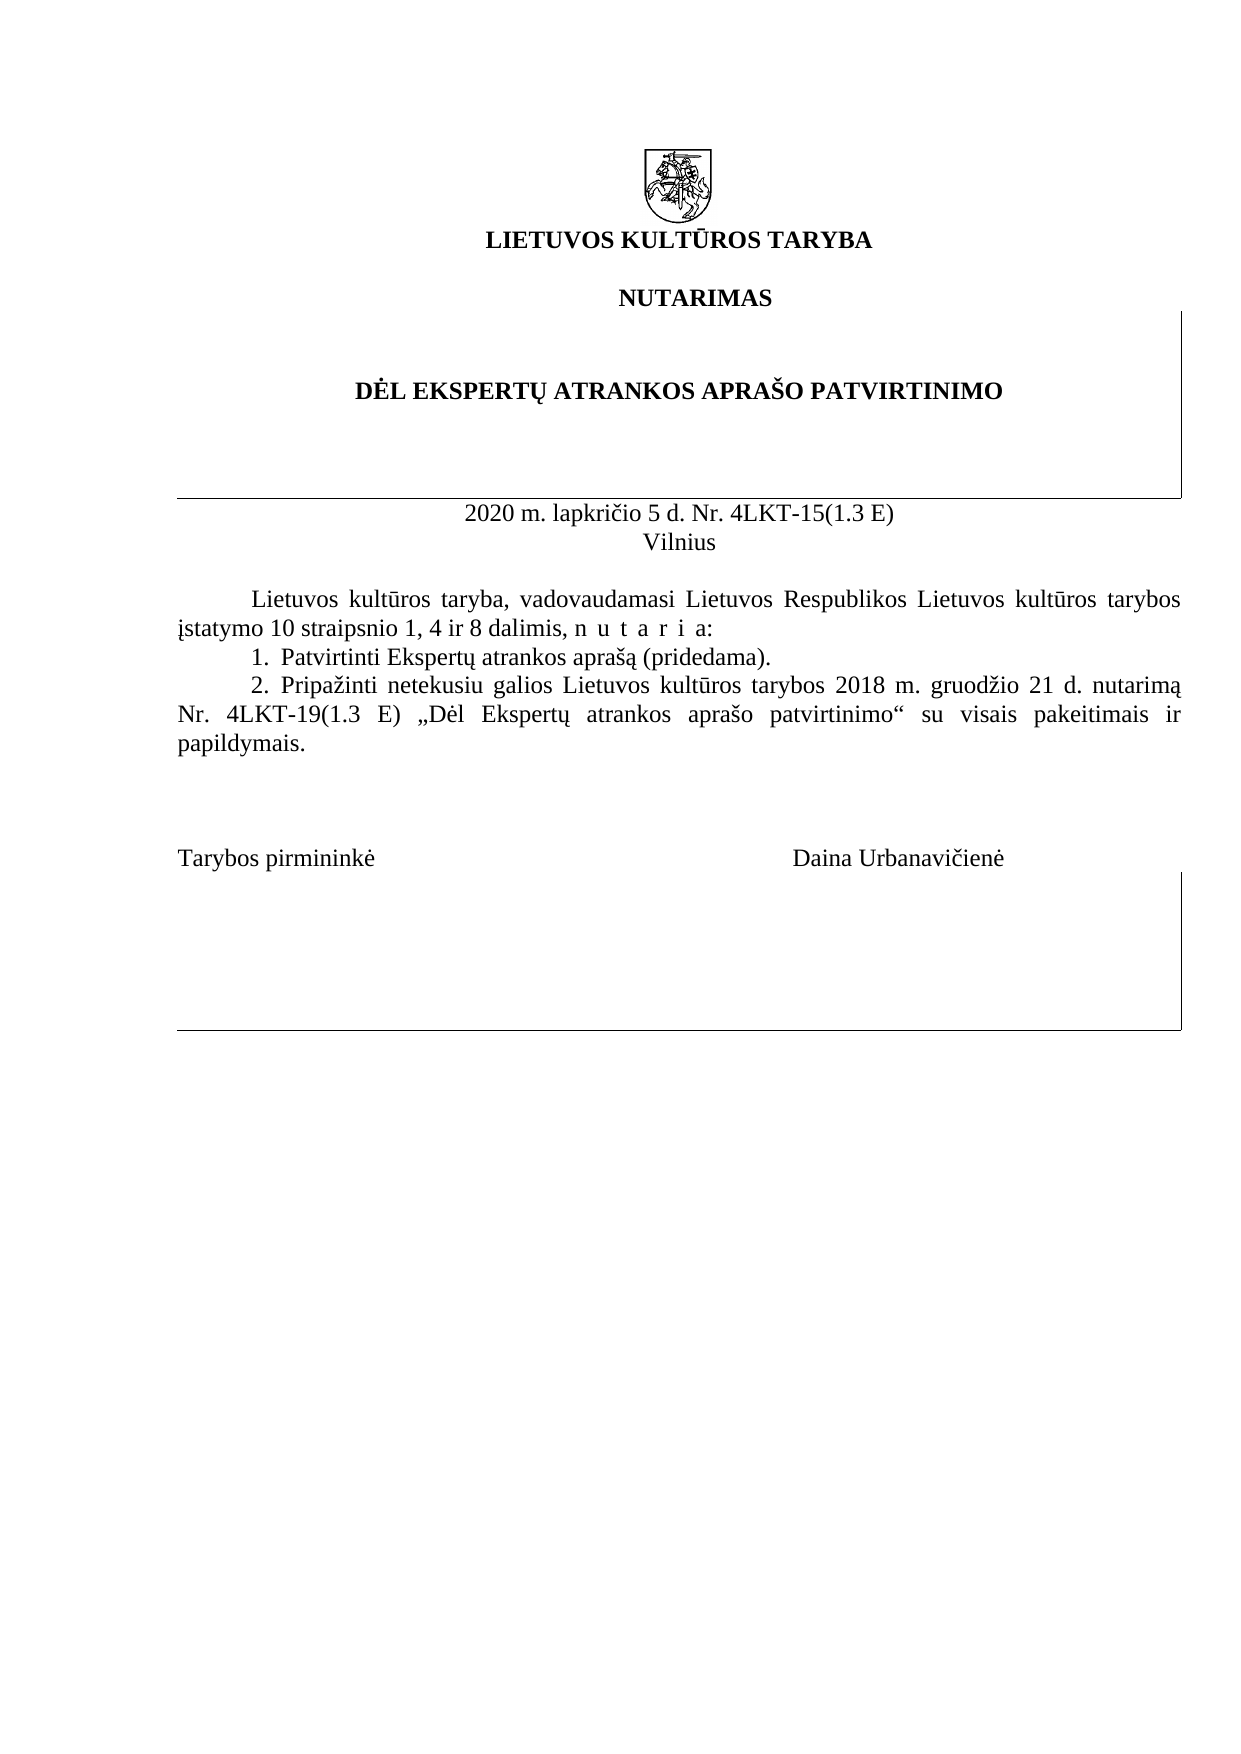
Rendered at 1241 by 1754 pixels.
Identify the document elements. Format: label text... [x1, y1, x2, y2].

text Vilnius [177, 527, 1181, 556]
text Tarybos pirmininkė Daina Urbanavičienė [177, 843, 1181, 872]
text LIETUVOS KULTŪROS TARYBA [177, 225, 1181, 254]
text DĖL EKSPERTŲ ATRANKOS APRAŠO PATVIRTINIMO [177, 311, 1181, 405]
text NUTARIMAS [177, 283, 1181, 311]
text Lietuvos kultūros taryba, vadovaudamasi Lietuvos Respublikos Lietuvos kultūros tarybos įstatymo 10 straipsnio 1, 4 ir 8 dalimis, nutaria: [177, 584, 1181, 642]
text 2020 m. lapkričio 5 d. Nr. 4LKT-15(1.3 E) [177, 498, 1181, 527]
text 2. Pripažinti netekusiu galios Lietuvos kultūros tarybos 2018 m. gruodžio 21 d. nutarimą Nr. 4LKT-19(1.3 E) „Dėl Ekspertų atrankos aprašo patvirtinimo“ su visais pakeitimais ir papildymais. [177, 671, 1181, 757]
text 1. Patvirtinti Ekspertų atrankos aprašą (pridedama). [251, 642, 1181, 671]
